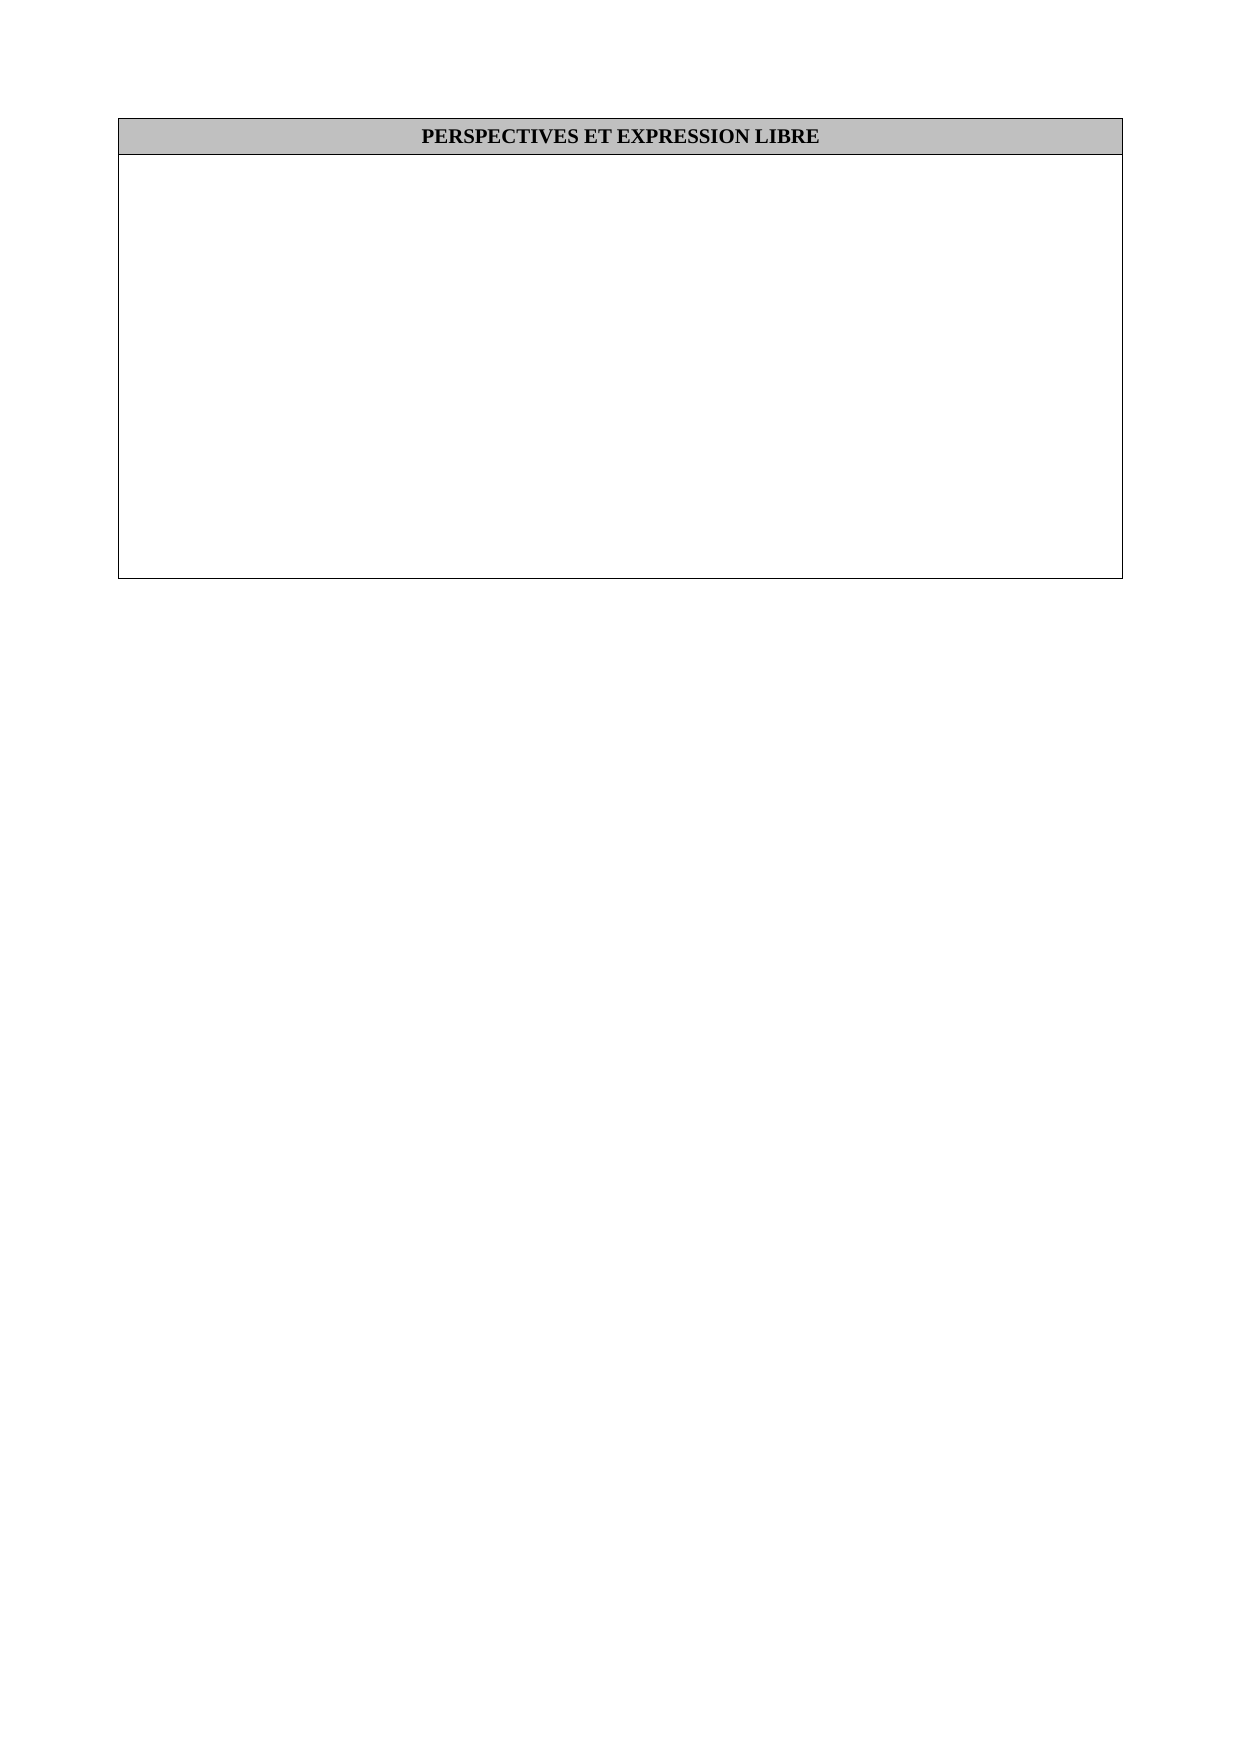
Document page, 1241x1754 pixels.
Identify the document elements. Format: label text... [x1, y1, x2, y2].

table_cell PERSPECTIVES ET EXPRESSION LIBRE [119, 119, 1122, 154]
table_cell [119, 155, 1122, 578]
